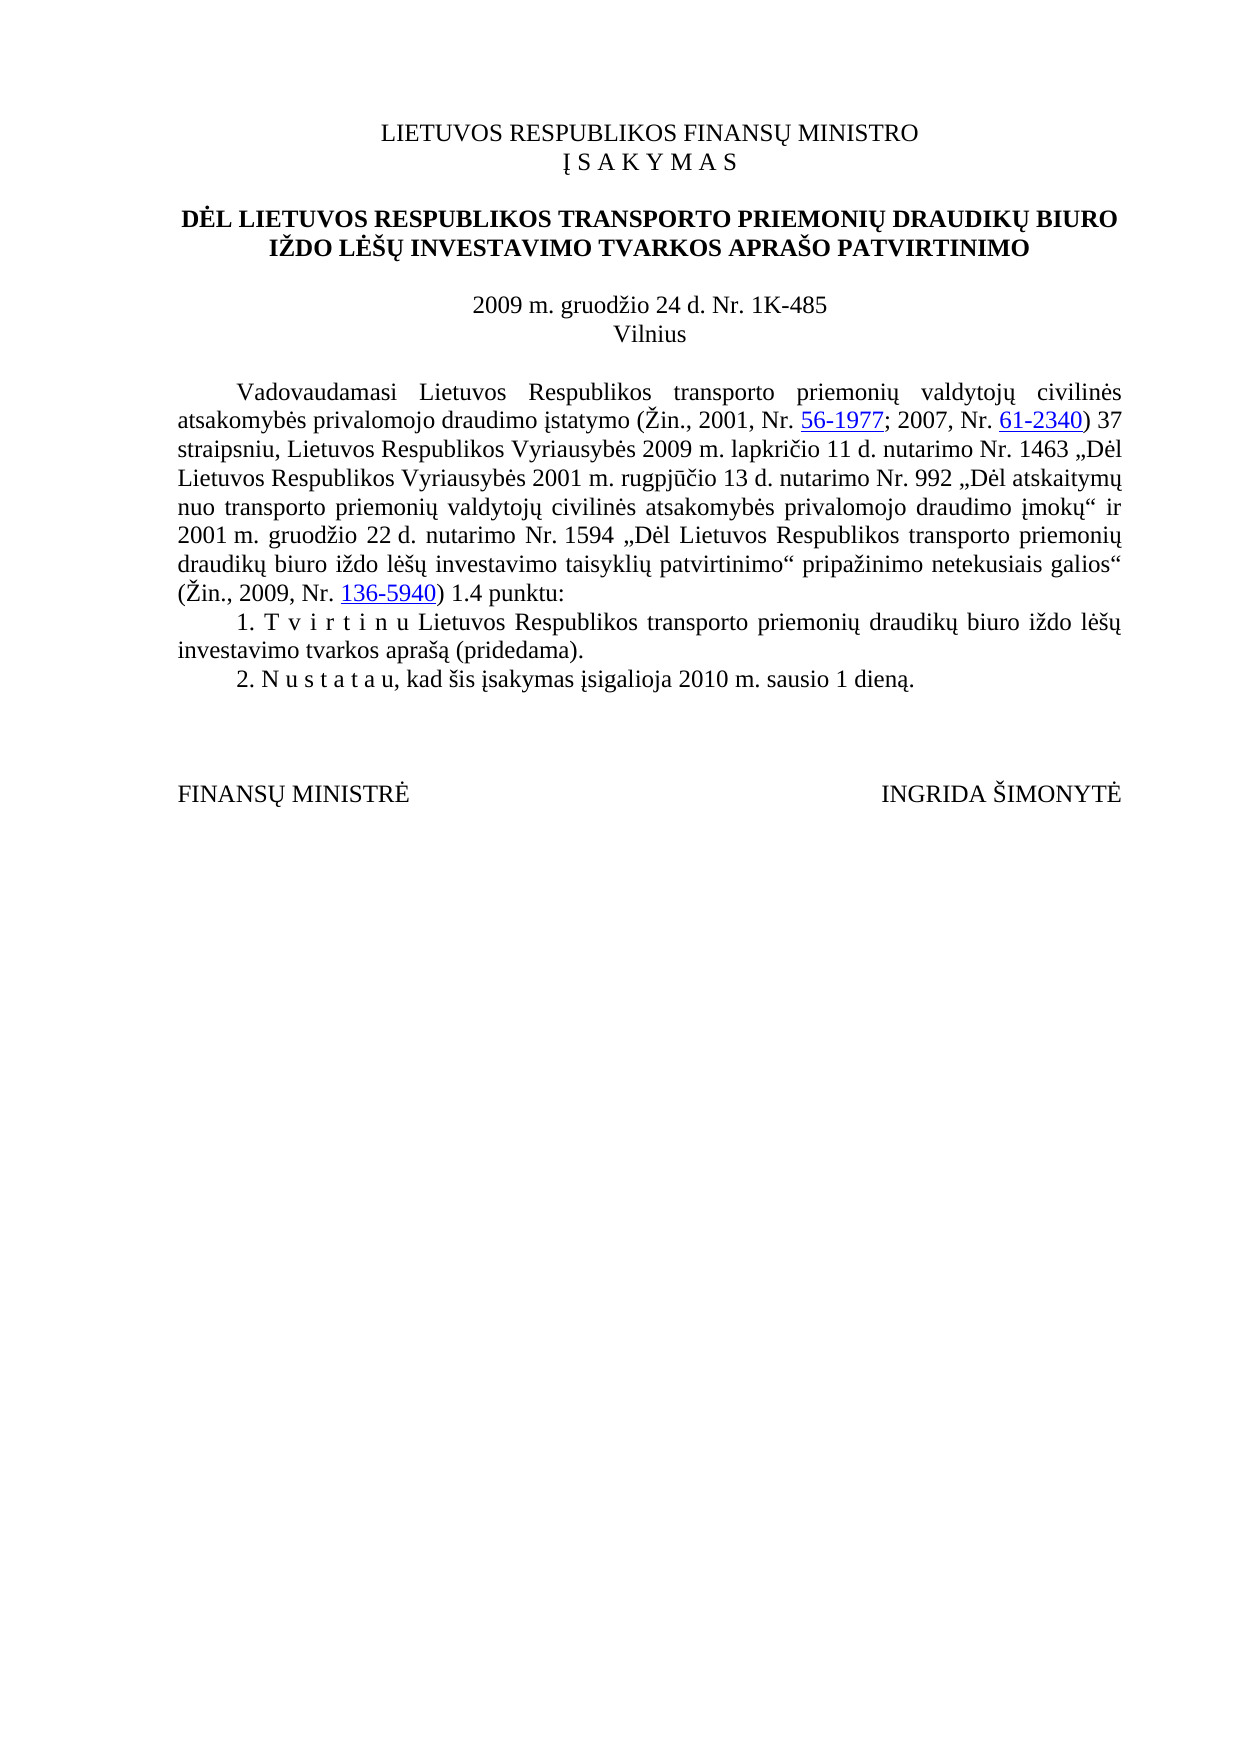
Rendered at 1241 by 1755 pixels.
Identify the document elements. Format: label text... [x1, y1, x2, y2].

text Vilnius [177, 319, 1122, 348]
text FINANSŲ MINISTRĖ INGRIDA ŠIMONYTĖ [177, 779, 1122, 808]
text Vadovaudamasi Lietuvos Respublikos transporto priemonių valdytojų civilinės atsakomybės privalomojo draudimo įstatymo (Žin., 2001, Nr. 56-1977; 2007, Nr. 61-2340) 37 straipsniu, Lietuvos Respublikos Vyriausybės 2009 m. lapkričio 11 d. nutarimo Nr. 1463 „Dėl Lietuvos Respublikos Vyriausybės 2001 m. rugpjūčio 13 d. nutarimo Nr. 992 „Dėl atskaitymų nuo transporto priemonių valdytojų civilinės atsakomybės privalomojo draudimo įmokų“ ir 2001 m. gruodžio 22 d. nutarimo Nr. 1594 „Dėl Lietuvos Respublikos transporto priemonių draudikų biuro iždo lėšų investavimo taisyklių patvirtinimo“ pripažinimo netekusiais galios“ (Žin., 2009, Nr. 136-5940) 1.4 punktu: [177, 377, 1122, 607]
text Į S A K Y M A S [177, 147, 1122, 176]
text DĖL LIETUVOS RESPUBLIKOS TRANSPORTO PRIEMONIŲ DRAUDIKŲ BIURO IŽDO LĖŠŲ INVESTAVIMO TVARKOS APRAŠO PATVIRTINIMO [177, 204, 1122, 262]
text 1. T v i r t i n u Lietuvos Respublikos transporto priemonių draudikų biuro iždo lėšų investavimo tvarkos aprašą (pridedama). [177, 607, 1122, 664]
text 2. N u s t a t a u, kad šis įsakymas įsigalioja 2010 m. sausio 1 dieną. [177, 664, 1122, 693]
text 2009 m. gruodžio 24 d. Nr. 1K-485 [177, 291, 1122, 319]
text LIETUVOS RESPUBLIKOS FINANSŲ MINISTRO [177, 118, 1122, 147]
